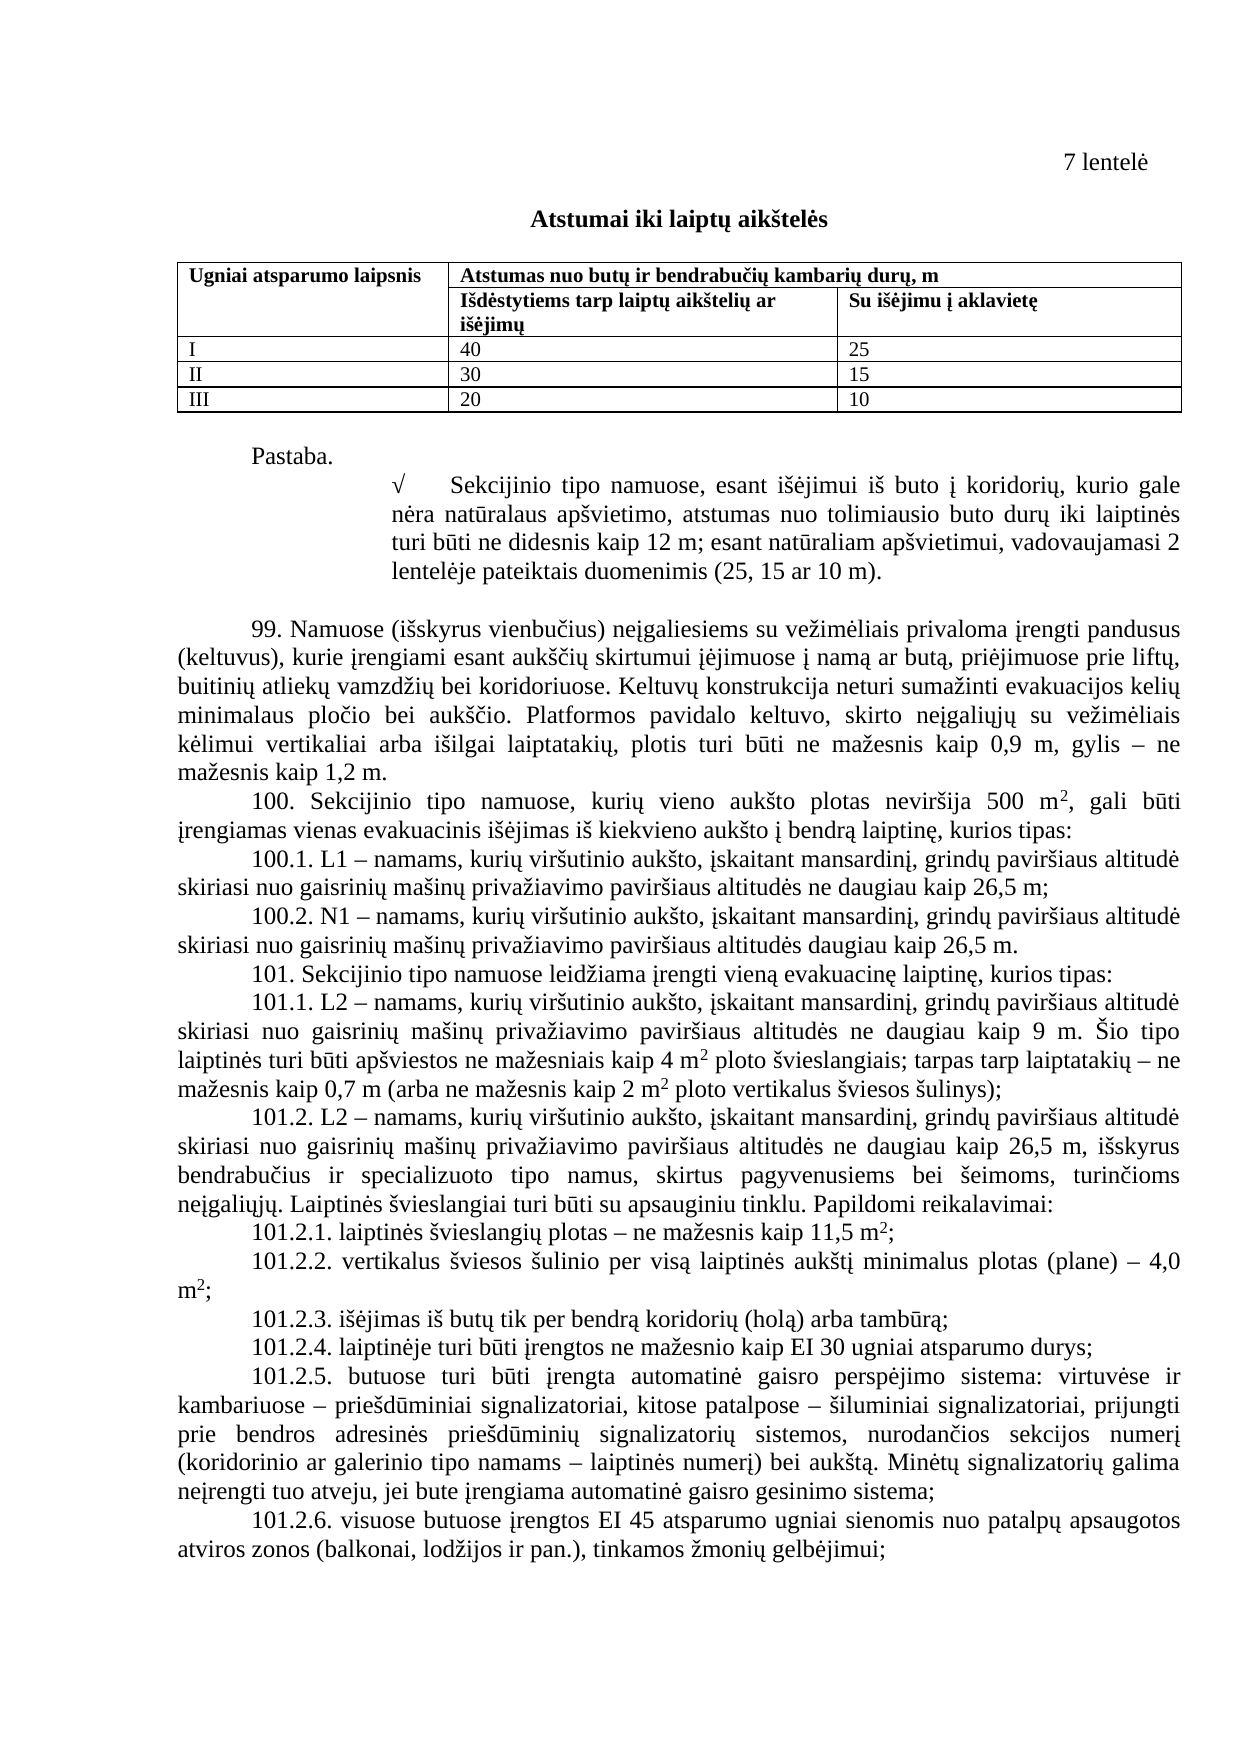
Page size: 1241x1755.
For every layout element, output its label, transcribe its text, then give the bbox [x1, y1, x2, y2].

table_header Ugniai atsparumo laipsnis [178, 263, 448, 336]
text 101.2.5. butuose turi būti įrengta automatinė gaisro perspėjimo sistema: virtuvėse ir kambariuose – priešdūminiai signalizatoriai, kitose patalpose – šiluminiai signalizatoriai, prijungti prie bendros adresinės priešdūminių signalizatorių sistemos, nurodančios sekcijos numerį (koridorinio ar galerinio tipo namams – laiptinės numerį) bei aukštą. Minėtų signalizatorių galima neįrengti tuo atveju, jei bute įrengiama automatinė gaisro gesinimo sistema; [177, 1361, 1181, 1505]
table_cell 20 [449, 388, 837, 411]
text 101.2.1. laiptinės švieslangių plotas – ne mažesnis kaip 11,5 m2; [177, 1217, 1181, 1246]
text 100.1. L1 – namams, kurių viršutinio aukšto, įskaitant mansardinį, grindų paviršiaus altitudė skiriasi nuo gaisrinių mašinų privažiavimo paviršiaus altitudės ne daugiau kaip 26,5 m; [177, 844, 1181, 901]
table_header Atstumas nuo butų ir bendrabučių kambarių durų, m [449, 263, 1181, 287]
text 101. Sekcijinio tipo namuose leidžiama įrengti vieną evakuacinę laiptinę, kurios tipas: [177, 959, 1181, 987]
table_cell I [178, 337, 448, 361]
text 100.2. N1 – namams, kurių viršutinio aukšto, įskaitant mansardinį, grindų paviršiaus altitudė skiriasi nuo gaisrinių mašinų privažiavimo paviršiaus altitudės daugiau kaip 26,5 m. [177, 901, 1181, 959]
table_cell II [178, 362, 448, 386]
text 101.2.6. visuose butuose įrengtos EI 45 atsparumo ugniai sienomis nuo patalpų apsaugotos atviros zonos (balkonai, lodžijos ir pan.), tinkamos žmonių gelbėjimui; [177, 1505, 1181, 1562]
table_cell 10 [838, 388, 1181, 411]
text Pastaba. [177, 441, 1181, 470]
table_cell 15 [838, 362, 1181, 386]
table_cell Su išėjimu į aklavietę [838, 288, 1181, 336]
text 101.2.4. laiptinėje turi būti įrengtos ne mažesnio kaip EI 30 ugniai atsparumo durys; [177, 1332, 1181, 1361]
text 101.2.2. vertikalus šviesos šulinio per visą laiptinės aukštį minimalus plotas (plane) – 4,0 m2; [177, 1246, 1181, 1304]
text 101.1. L2 – namams, kurių viršutinio aukšto, įskaitant mansardinį, grindų paviršiaus altitudė skiriasi nuo gaisrinių mašinų privažiavimo paviršiaus altitudės ne daugiau kaip 9 m. Šio tipo laiptinės turi būti apšviestos ne mažesniais kaip 4 m2 ploto švieslangiais; tarpas tarp laiptatakių – ne mažesnis kaip 0,7 m (arba ne mažesnis kaip 2 m2 ploto vertikalus šviesos šulinys); [177, 987, 1181, 1102]
text 101.2. L2 – namams, kurių viršutinio aukšto, įskaitant mansardinį, grindų paviršiaus altitudė skiriasi nuo gaisrinių mašinų privažiavimo paviršiaus altitudės ne daugiau kaip 26,5 m, išskyrus bendrabučius ir specializuoto tipo namus, skirtus pagyvenusiems bei šeimoms, turinčioms neįgaliųjų. Laiptinės švieslangiai turi būti su apsauginiu tinklu. Papildomi reikalavimai: [177, 1102, 1181, 1217]
text Atstumai iki laiptų aikštelės [177, 204, 1181, 233]
table_cell 25 [838, 337, 1181, 361]
text 7 lentelė [177, 147, 1181, 176]
text √ Sekcijinio tipo namuose, esant išėjimui iš buto į koridorių, kurio gale nėra natūralaus apšvietimo, atstumas nuo tolimiausio buto durų iki laiptinės turi būti ne didesnis kaip 12 m; esant natūraliam apšvietimui, vadovaujamasi 2 lentelėje pateiktais duomenimis (25, 15 ar 10 m). [391, 470, 1181, 585]
text 100. Sekcijinio tipo namuose, kurių vieno aukšto plotas neviršija 500 m2, gali būti įrengiamas vienas evakuacinis išėjimas iš kiekvieno aukšto į bendrą laiptinę, kurios tipas: [177, 786, 1181, 844]
table_cell Išdėstytiems tarp laiptų aikštelių ar išėjimų [449, 288, 837, 336]
text 99. Namuose (išskyrus vienbučius) neįgaliesiems su vežimėliais privaloma įrengti pandusus (keltuvus), kurie įrengiami esant aukščių skirtumui įėjimuose į namą ar butą, priėjimuose prie liftų, buitinių atliekų vamzdžių bei koridoriuose. Keltuvų konstrukcija neturi sumažinti evakuacijos kelių minimalaus pločio bei aukščio. Platformos pavidalo keltuvo, skirto neįgaliųjų su vežimėliais kėlimui vertikaliai arba išilgai laiptatakių, plotis turi būti ne mažesnis kaip 0,9 m, gylis – ne mažesnis kaip 1,2 m. [177, 614, 1181, 786]
text 101.2.3. išėjimas iš butų tik per bendrą koridorių (holą) arba tambūrą; [177, 1304, 1181, 1332]
table_cell 40 [449, 337, 837, 361]
table_cell 30 [449, 362, 837, 386]
table_cell III [178, 388, 448, 411]
